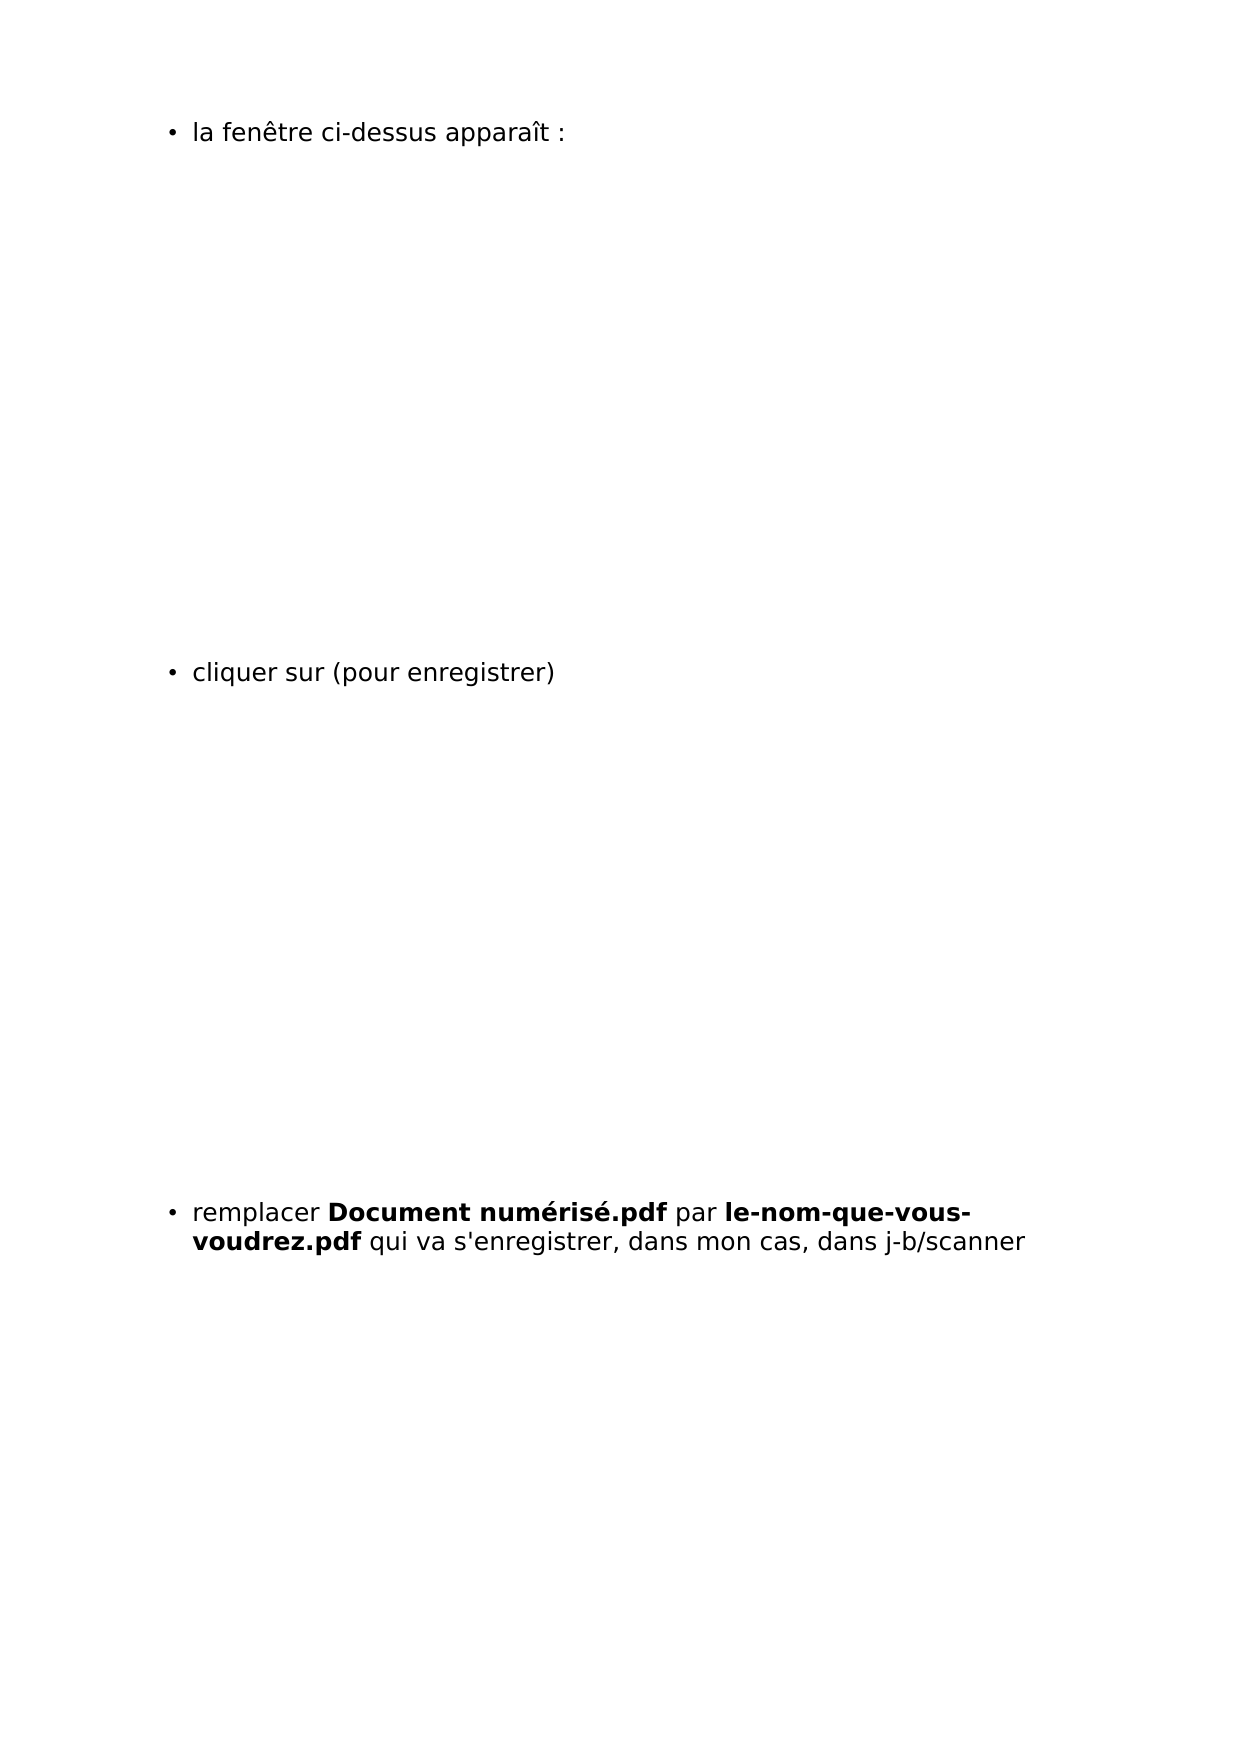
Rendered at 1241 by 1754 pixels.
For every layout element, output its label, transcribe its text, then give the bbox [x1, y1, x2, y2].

list cliquer sur (pour enregistrer) [177, 658, 1122, 687]
list remplacer Document numérisé.pdf par le-nom-que-vous-voudrez.pdf qui va s'enregistrer, dans mon cas, dans j-b/scanner [177, 1198, 1122, 1256]
list la fenêtre ci-dessus apparaît : [177, 118, 1122, 147]
